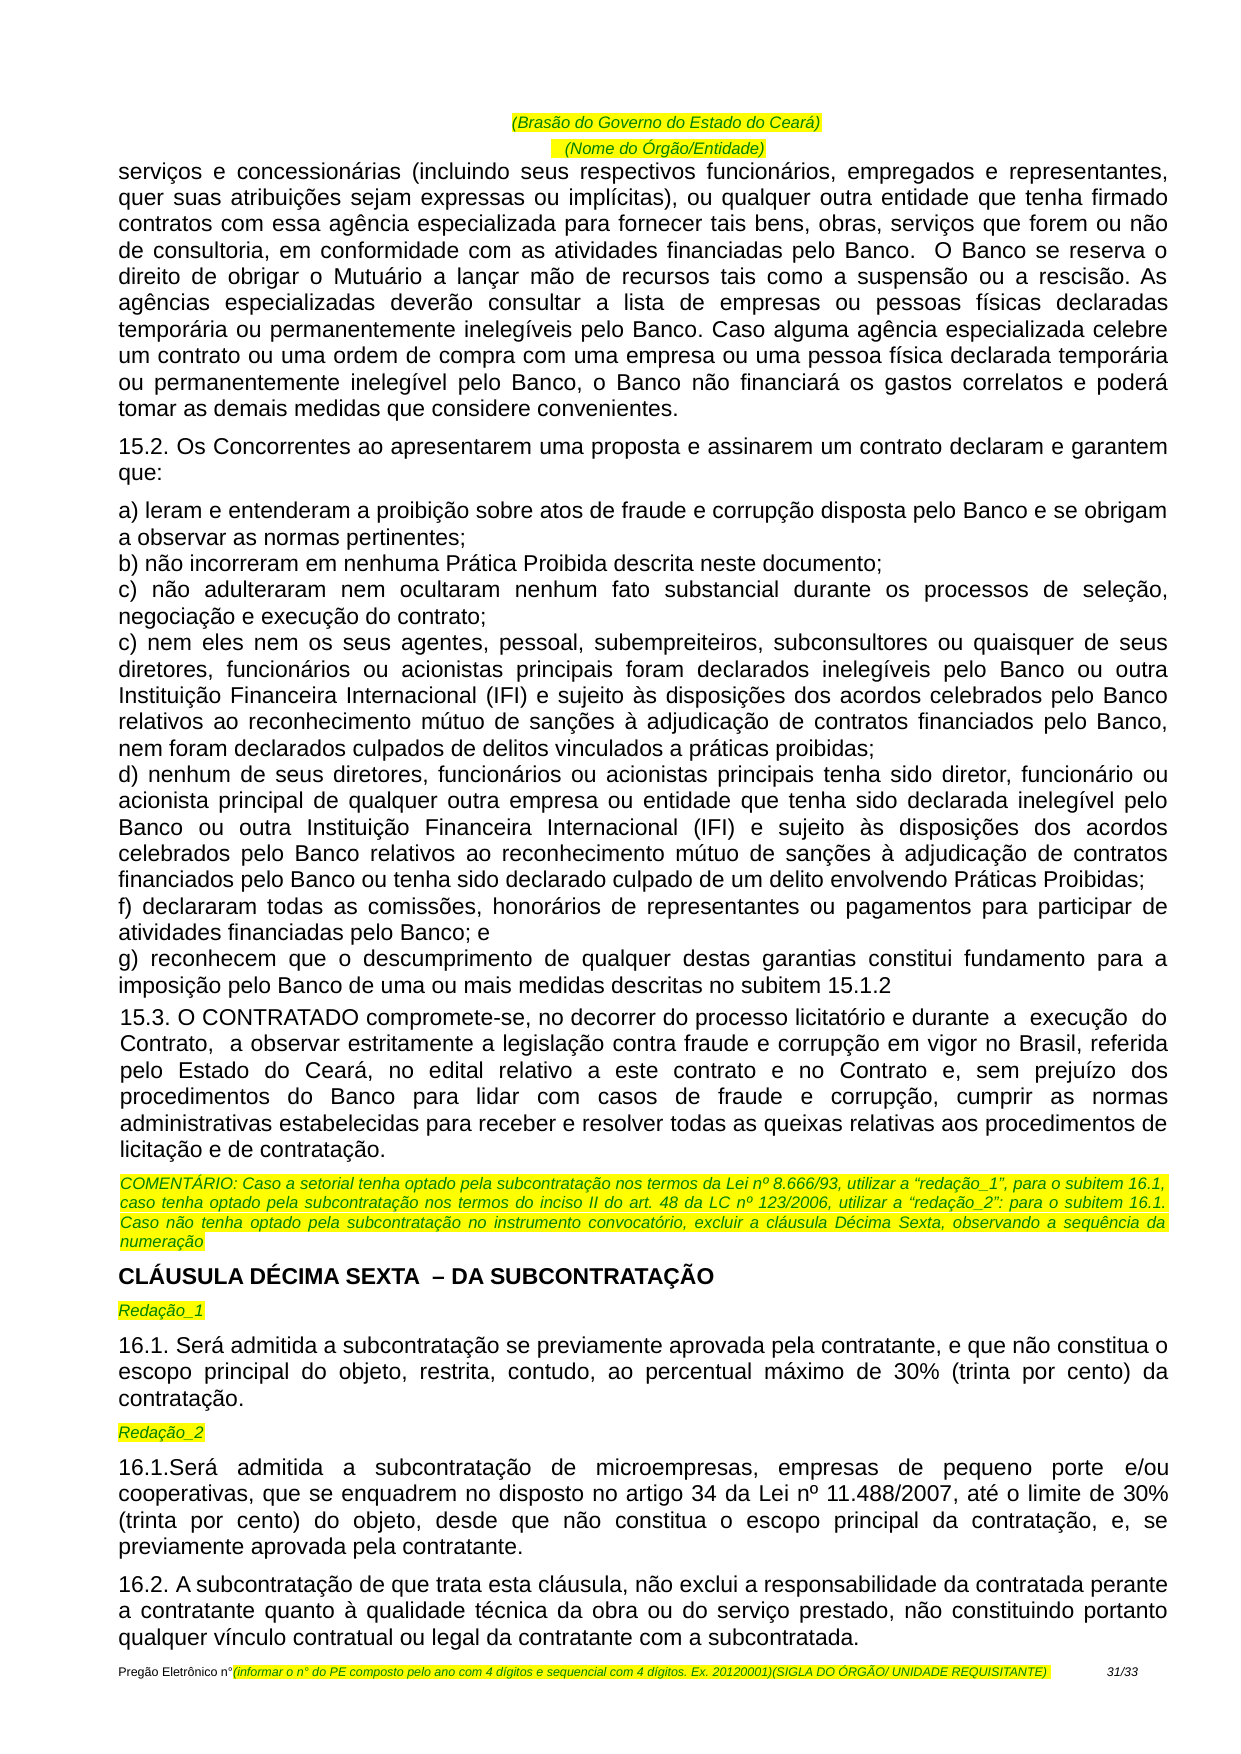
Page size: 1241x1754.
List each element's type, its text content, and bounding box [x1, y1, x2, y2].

text COMENTÁRIO: Caso a setorial tenha optado pela subcontratação nos termos da Lei nº 8.666/93, utilizar a “redação_1”, para o subitem 16.1, caso tenha optado pela subcontratação nos termos do inciso II do art. 48 da LC nº 123/2006, utilizar a “redação_2”: para o subitem 16.1. Caso não tenha optado pela subcontratação no instrumento convocatório, excluir a cláusula Décima Sexta, observando a sequência da numeração [120, 1174, 1169, 1251]
text b) não incorreram em nenhuma Prática Proibida descrita neste documento; [118, 550, 1169, 576]
text 16.1. Será admitida a subcontratação se previamente aprovada pela contratante, e que não constitua o escopo principal do objeto, restrita, contudo, ao percentual máximo de 30% (trinta por cento) da contratação. [118, 1332, 1169, 1411]
text Redação_2 [118, 1423, 1169, 1442]
text 16.1.Será admitida a subcontratação de microempresas, empresas de pequeno porte e/ou cooperativas, que se enquadrem no disposto no artigo 34 da Lei nº 11.488/2007, até o limite de 30%(trinta por cento) do objeto, desde que não constitua o escopo principal da contratação, e, se previamente aprovada pela contratante. [118, 1454, 1169, 1559]
text g) reconhecem que o descumprimento de qualquer destas garantias constitui fundamento para a imposição pelo Banco de uma ou mais medidas descritas no subitem 15.1.2 [118, 945, 1169, 998]
text 15.2. Os Concorrentes ao apresentarem uma proposta e assinarem um contrato declaram e garantem que: [118, 433, 1169, 486]
text Redação_1 [118, 1301, 1169, 1320]
text 16.2. A subcontratação de que trata esta cláusula, não exclui a responsabilidade da contratada perante a contratante quanto à qualidade técnica da obra ou do serviço prestado, não constituindo portanto qualquer vínculo contratual ou legal da contratante com a subcontratada. [118, 1571, 1169, 1650]
text 15.3. O CONTRATADO compromete-se, no decorrer do processo licitatório e durante a execução do Contrato, a observar estritamente a legislação contra fraude e corrupção em vigor no Brasil, referida pelo Estado do Ceará, no edital relativo a este contrato e no Contrato e, sem prejuízo dos procedimentos do Banco para lidar com casos de fraude e corrupção, cumprir as normas administrativas estabelecidas para receber e resolver todas as queixas relativas aos procedimentos de licitação e de contratação. [119, 1004, 1169, 1162]
text serviços e concessionárias (incluindo seus respectivos funcionários, empregados e representantes, quer suas atribuições sejam expressas ou implícitas), ou qualquer outra entidade que tenha firmado contratos com essa agência especializada para fornecer tais bens, obras, serviços que forem ou não de consultoria, em conformidade com as atividades financiadas pelo Banco. O Banco se reserva o direito de obrigar o Mutuário a lançar mão de recursos tais como a suspensão ou a rescisão. As agências especializadas deverão consultar a lista de empresas ou pessoas físicas declaradas temporária ou permanentemente inelegíveis pelo Banco. Caso alguma agência especializada celebre um contrato ou uma ordem de compra com uma empresa ou uma pessoa física declarada temporária ou permanentemente inelegível pelo Banco, o Banco não financiará os gastos correlatos e poderá tomar as demais medidas que considere convenientes. [118, 158, 1169, 421]
text f) declararam todas as comissões, honorários de representantes ou pagamentos para participar de atividades financiadas pelo Banco; e [118, 893, 1169, 945]
text c) nem eles nem os seus agentes, pessoal, subempreiteiros, subconsultores ou quaisquer de seus diretores, funcionários ou acionistas principais foram declarados inelegíveis pelo Banco ou outra Instituição Financeira Internacional (IFI) e sujeito às disposições dos acordos celebrados pelo Banco relativos ao reconhecimento mútuo de sanções à adjudicação de contratos financiados pelo Banco, nem foram declarados culpados de delitos vinculados a práticas proibidas; [118, 629, 1169, 761]
text a) leram e entenderam a proibição sobre atos de fraude e corrupção disposta pelo Banco e se obrigam a observar as normas pertinentes; [118, 497, 1169, 550]
text d) nenhum de seus diretores, funcionários ou acionistas principais tenha sido diretor, funcionário ou acionista principal de qualquer outra empresa ou entidade que tenha sido declarada inelegível pelo Banco ou outra Instituição Financeira Internacional (IFI) e sujeito às disposições dos acordos celebrados pelo Banco relativos ao reconhecimento mútuo de sanções à adjudicação de contratos financiados pelo Banco ou tenha sido declarado culpado de um delito envolvendo Práticas Proibidas; [118, 761, 1169, 893]
text CLÁUSULA DÉCIMA SEXTA – DA SUBCONTRATAÇÃO [118, 1263, 1169, 1289]
text c) não adulteraram nem ocultaram nenhum fato substancial durante os processos de seleção, negociação e execução do contrato; [118, 576, 1169, 629]
